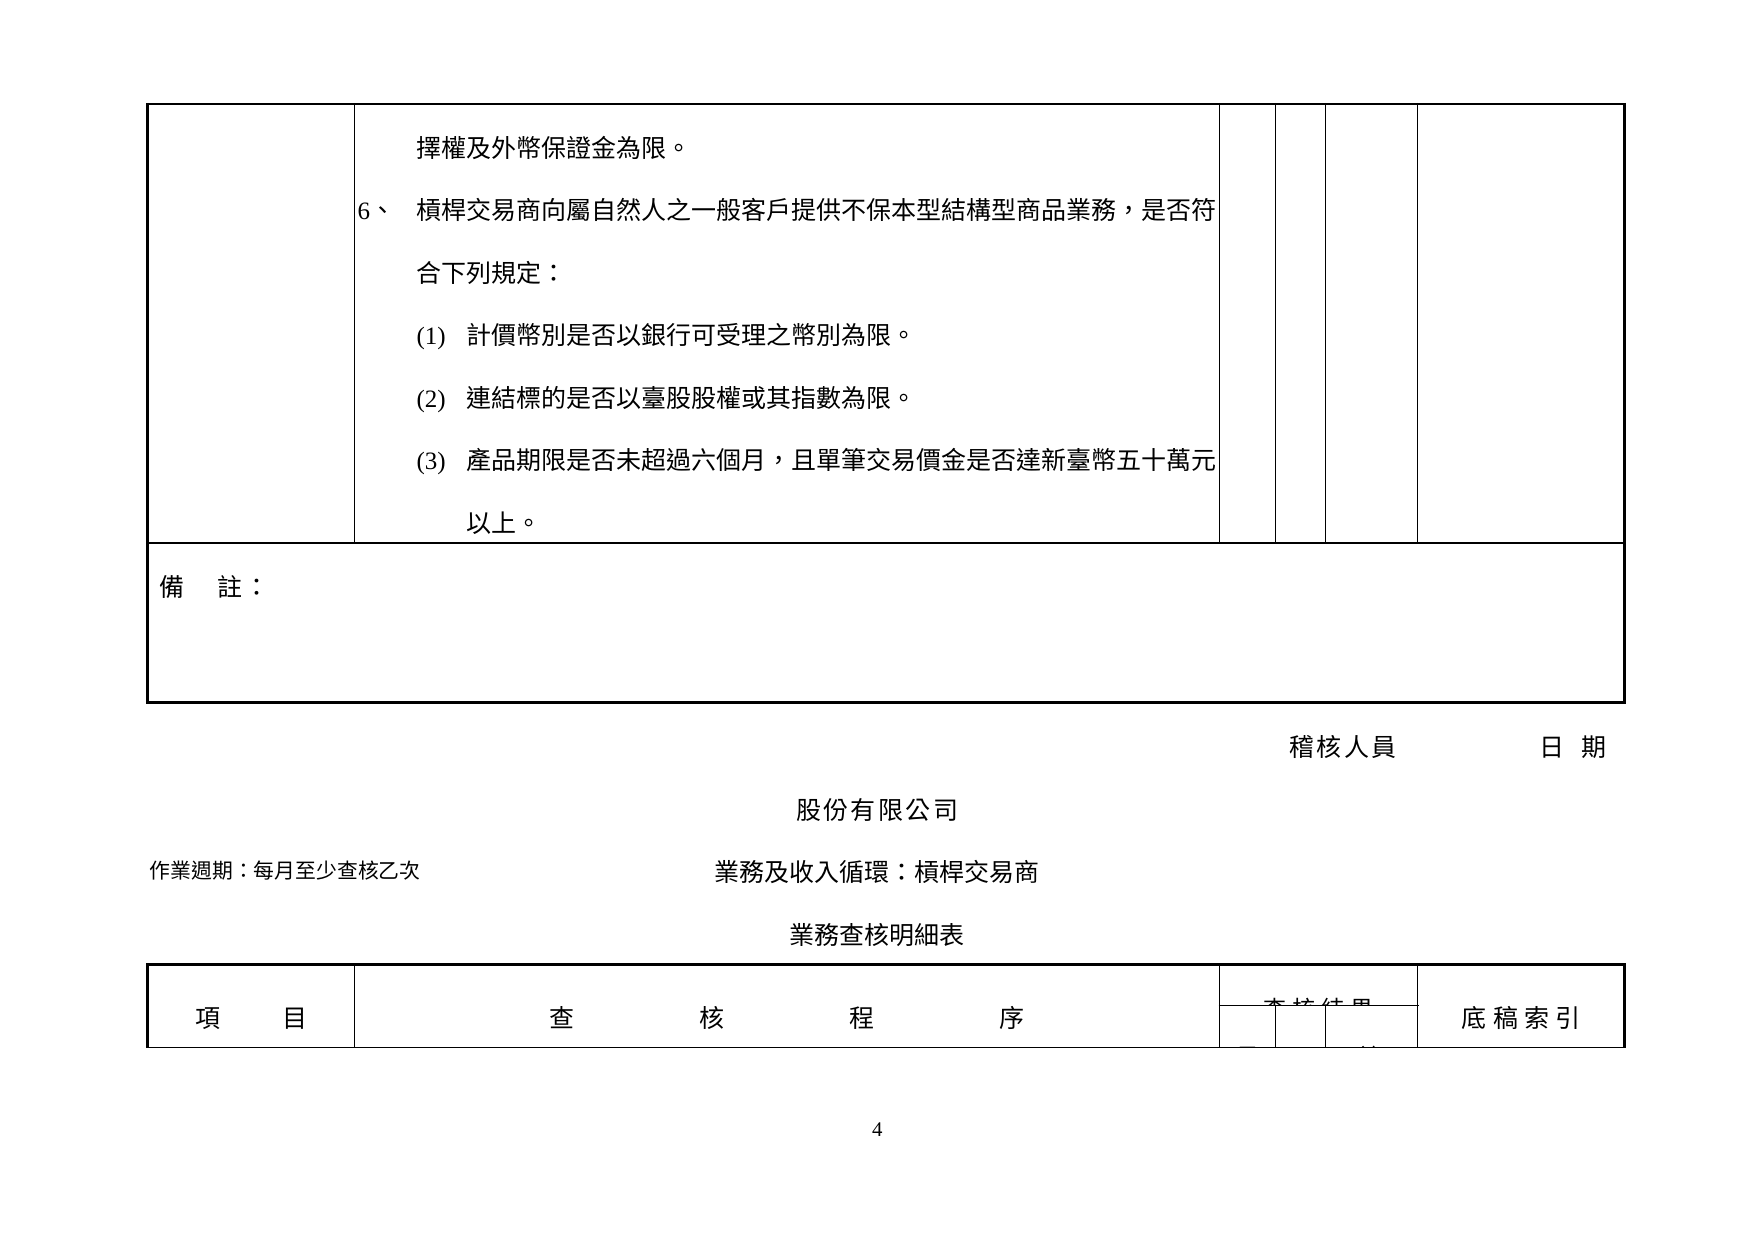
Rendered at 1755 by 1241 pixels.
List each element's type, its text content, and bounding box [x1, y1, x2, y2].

table_cell [1326, 105, 1417, 542]
table_header 查 核 程 序 [355, 966, 1219, 1046]
table_cell 槓桿交易商與非屬專業機構投資人及高淨值投資法人之客戶辦理複雜性高風險商品，是否充分告知該金融商品、服務及契約之重要內容，包括交易條件重要內容及揭露相關風險，並以錄音或錄影方式保留紀錄。 交易相對人提前解約或契約到期時，槓桿交易商是否按契約所載之計價幣別於交割日將交易相對人應收款項存入其新臺幣或外匯存款帳戶。 槓桿交易商對屬自然人之ㄧ般客戶提供之槓桿保證金契約交易服務，是否以結構型商品、買入臺股股權選擇權、買入轉（交）換公司債資產交換選擇權及外幣保證金為限。 槓桿交易商向屬自然人之一般客戶提供不保本型結構型商品業務，是否符合下列規定： 計價幣別是否以銀行可受理之幣別為限。 連結標的是否以臺股股權或其指數為限。 產品期限是否未超過六個月，且單筆交易價金是否達新臺幣五十萬元以上。 [355, 105, 1219, 542]
table_cell 不適用 [1326, 1006, 1417, 1046]
text 業務查核明細表 [148, 892, 1606, 954]
table_header 項 目 [149, 966, 354, 1046]
table_cell 否 [1276, 1006, 1325, 1046]
table_cell [1276, 105, 1325, 542]
table_cell [1220, 105, 1275, 542]
table_header 查核結果 [1220, 966, 1417, 1005]
text 稽核人員 日 期 [148, 704, 1606, 767]
table_cell 備 註： [149, 544, 1623, 701]
table_cell [1418, 105, 1623, 542]
text 業務及收入循環：槓桿交易商 [148, 829, 1606, 892]
table_cell [149, 105, 354, 542]
table_header 底稿索引 [1418, 966, 1623, 1046]
text 股份有限公司 [148, 767, 1606, 829]
table_cell 是 [1220, 1006, 1275, 1046]
